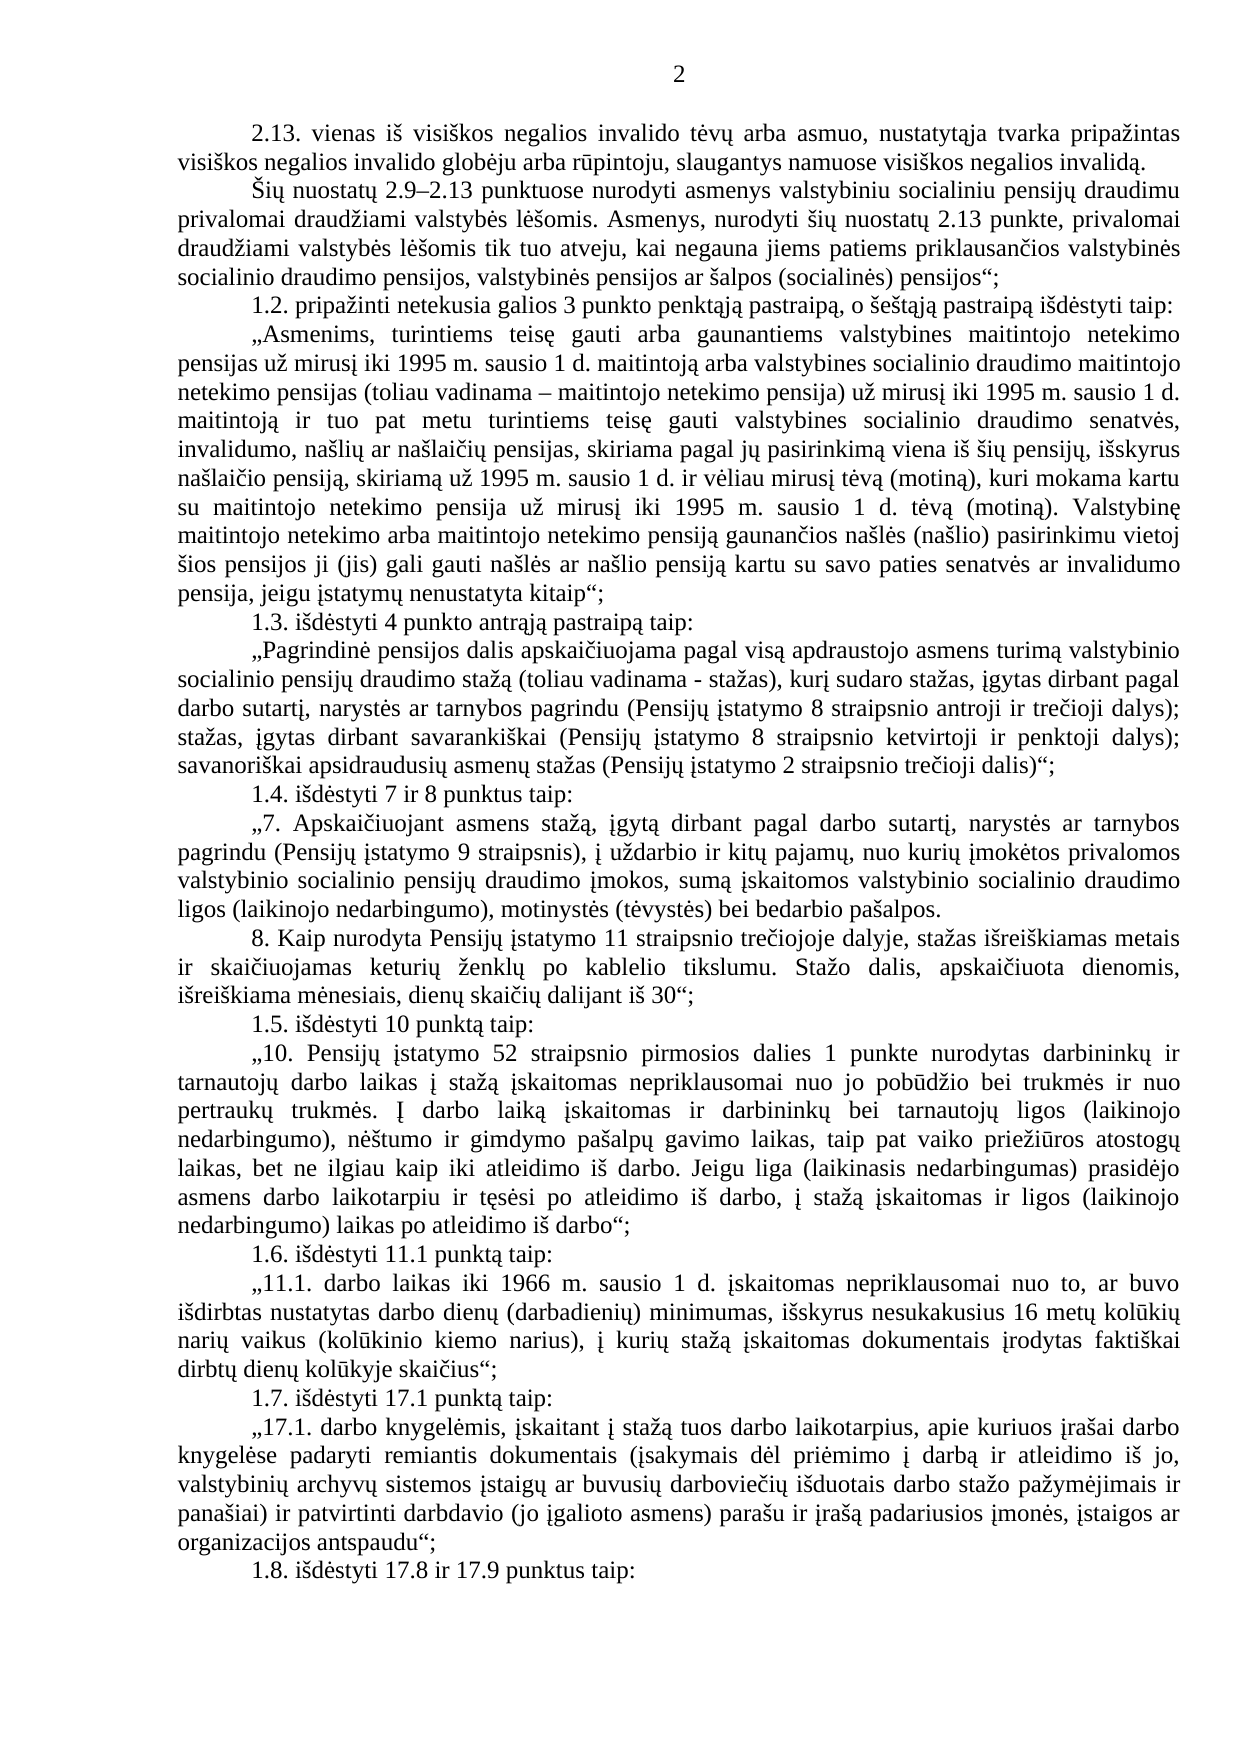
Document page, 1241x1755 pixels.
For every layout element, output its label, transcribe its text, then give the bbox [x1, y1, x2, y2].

text Šių nuostatų 2.9–2.13 punktuose nurodyti asmenys valstybiniu socialiniu pensijų draudimu privalomai draudžiami valstybės lėšomis. Asmenys, nurodyti šių nuostatų 2.13 punkte, privalomai draudžiami valstybės lėšomis tik tuo atveju, kai negauna jiems patiems priklausančios valstybinės socialinio draudimo pensijos, valstybinės pensijos ar šalpos (socialinės) pensijos“; [177, 176, 1181, 291]
text „10. Pensijų įstatymo 52 straipsnio pirmosios dalies 1 punkte nurodytas darbininkų ir tarnautojų darbo laikas į stažą įskaitomas nepriklausomai nuo jo pobūdžio bei trukmės ir nuo pertraukų trukmės. Į darbo laiką įskaitomas ir darbininkų bei tarnautojų ligos (laikinojo nedarbingumo), nėštumo ir gimdymo pašalpų gavimo laikas, taip pat vaiko priežiūros atostogų laikas, bet ne ilgiau kaip iki atleidimo iš darbo. Jeigu liga (laikinasis nedarbingumas) prasidėjo asmens darbo laikotarpiu ir tęsėsi po atleidimo iš darbo, į stažą įskaitomas ir ligos (laikinojo nedarbingumo) laikas po atleidimo iš darbo“; [177, 1038, 1181, 1239]
text 1.2. pripažinti netekusia galios 3 punkto penktąją pastraipą, o šeštąją pastraipą išdėstyti taip: [177, 291, 1181, 319]
text 1.8. išdėstyti 17.8 ir 17.9 punktus taip: [177, 1556, 1181, 1584]
text „7. Apskaičiuojant asmens stažą, įgytą dirbant pagal darbo sutartį, narystės ar tarnybos pagrindu (Pensijų įstatymo 9 straipsnis), į uždarbio ir kitų pajamų, nuo kurių įmokėtos privalomos valstybinio socialinio pensijų draudimo įmokos, sumą įskaitomos valstybinio socialinio draudimo ligos (laikinojo nedarbingumo), motinystės (tėvystės) bei bedarbio pašalpos. [177, 808, 1181, 923]
text „17.1. darbo knygelėmis, įskaitant į stažą tuos darbo laikotarpius, apie kuriuos įrašai darbo knygelėse padaryti remiantis dokumentais (įsakymais dėl priėmimo į darbą ir atleidimo iš jo, valstybinių archyvų sistemos įstaigų ar buvusių darboviečių išduotais darbo stažo pažymėjimais ir panašiai) ir patvirtinti darbdavio (jo įgalioto asmens) parašu ir įrašą padariusios įmonės, įstaigos ar organizacijos antspaudu“; [177, 1412, 1181, 1556]
text 1.7. išdėstyti 17.1 punktą taip: [177, 1383, 1181, 1412]
text „11.1. darbo laikas iki 1966 m. sausio 1 d. įskaitomas nepriklausomai nuo to, ar buvo išdirbtas nustatytas darbo dienų (darbadienių) minimumas, išskyrus nesukakusius 16 metų kolūkių narių vaikus (kolūkinio kiemo narius), į kurių stažą įskaitomas dokumentais įrodytas faktiškai dirbtų dienų kolūkyje skaičius“; [177, 1268, 1181, 1383]
text 1.4. išdėstyti 7 ir 8 punktus taip: [177, 779, 1181, 808]
text „Asmenims, turintiems teisę gauti arba gaunantiems valstybines maitintojo netekimo pensijas už mirusį iki 1995 m. sausio 1 d. maitintoją arba valstybines socialinio draudimo maitintojo netekimo pensijas (toliau vadinama – maitintojo netekimo pensija) už mirusį iki 1995 m. sausio 1 d. maitintoją ir tuo pat metu turintiems teisę gauti valstybines socialinio draudimo senatvės, invalidumo, našlių ar našlaičių pensijas, skiriama pagal jų pasirinkimą viena iš šių pensijų, išskyrus našlaičio pensiją, skiriamą už 1995 m. sausio 1 d. ir vėliau mirusį tėvą (motiną), kuri mokama kartu su maitintojo netekimo pensija už mirusį iki 1995 m. sausio 1 d. tėvą (motiną). Valstybinę maitintojo netekimo arba maitintojo netekimo pensiją gaunančios našlės (našlio) pasirinkimu vietoj šios pensijos ji (jis) gali gauti našlės ar našlio pensiją kartu su savo paties senatvės ar invalidumo pensija, jeigu įstatymų nenustatyta kitaip“; [177, 319, 1181, 607]
text 1.5. išdėstyti 10 punktą taip: [177, 1009, 1181, 1038]
text 2.13. vienas iš visiškos negalios invalido tėvų arba asmuo, nustatytąja tvarka pripažintas visiškos negalios invalido globėju arba rūpintoju, slaugantys namuose visiškos negalios invalidą. [177, 118, 1181, 176]
text 1.3. išdėstyti 4 punkto antrąją pastraipą taip: [177, 607, 1181, 636]
text 1.6. išdėstyti 11.1 punktą taip: [177, 1239, 1181, 1268]
text „Pagrindinė pensijos dalis apskaičiuojama pagal visą apdraustojo asmens turimą valstybinio socialinio pensijų draudimo stažą (toliau vadinama - stažas), kurį sudaro stažas, įgytas dirbant pagal darbo sutartį, narystės ar tarnybos pagrindu (Pensijų įstatymo 8 straipsnio antroji ir trečioji dalys); stažas, įgytas dirbant savarankiškai (Pensijų įstatymo 8 straipsnio ketvirtoji ir penktoji dalys); savanoriškai apsidraudusių asmenų stažas (Pensijų įstatymo 2 straipsnio trečioji dalis)“; [177, 636, 1181, 779]
text 8. Kaip nurodyta Pensijų įstatymo 11 straipsnio trečiojoje dalyje, stažas išreiškiamas metais ir skaičiuojamas keturių ženklų po kablelio tikslumu. Stažo dalis, apskaičiuota dienomis, išreiškiama mėnesiais, dienų skaičių dalijant iš 30“; [177, 923, 1181, 1009]
